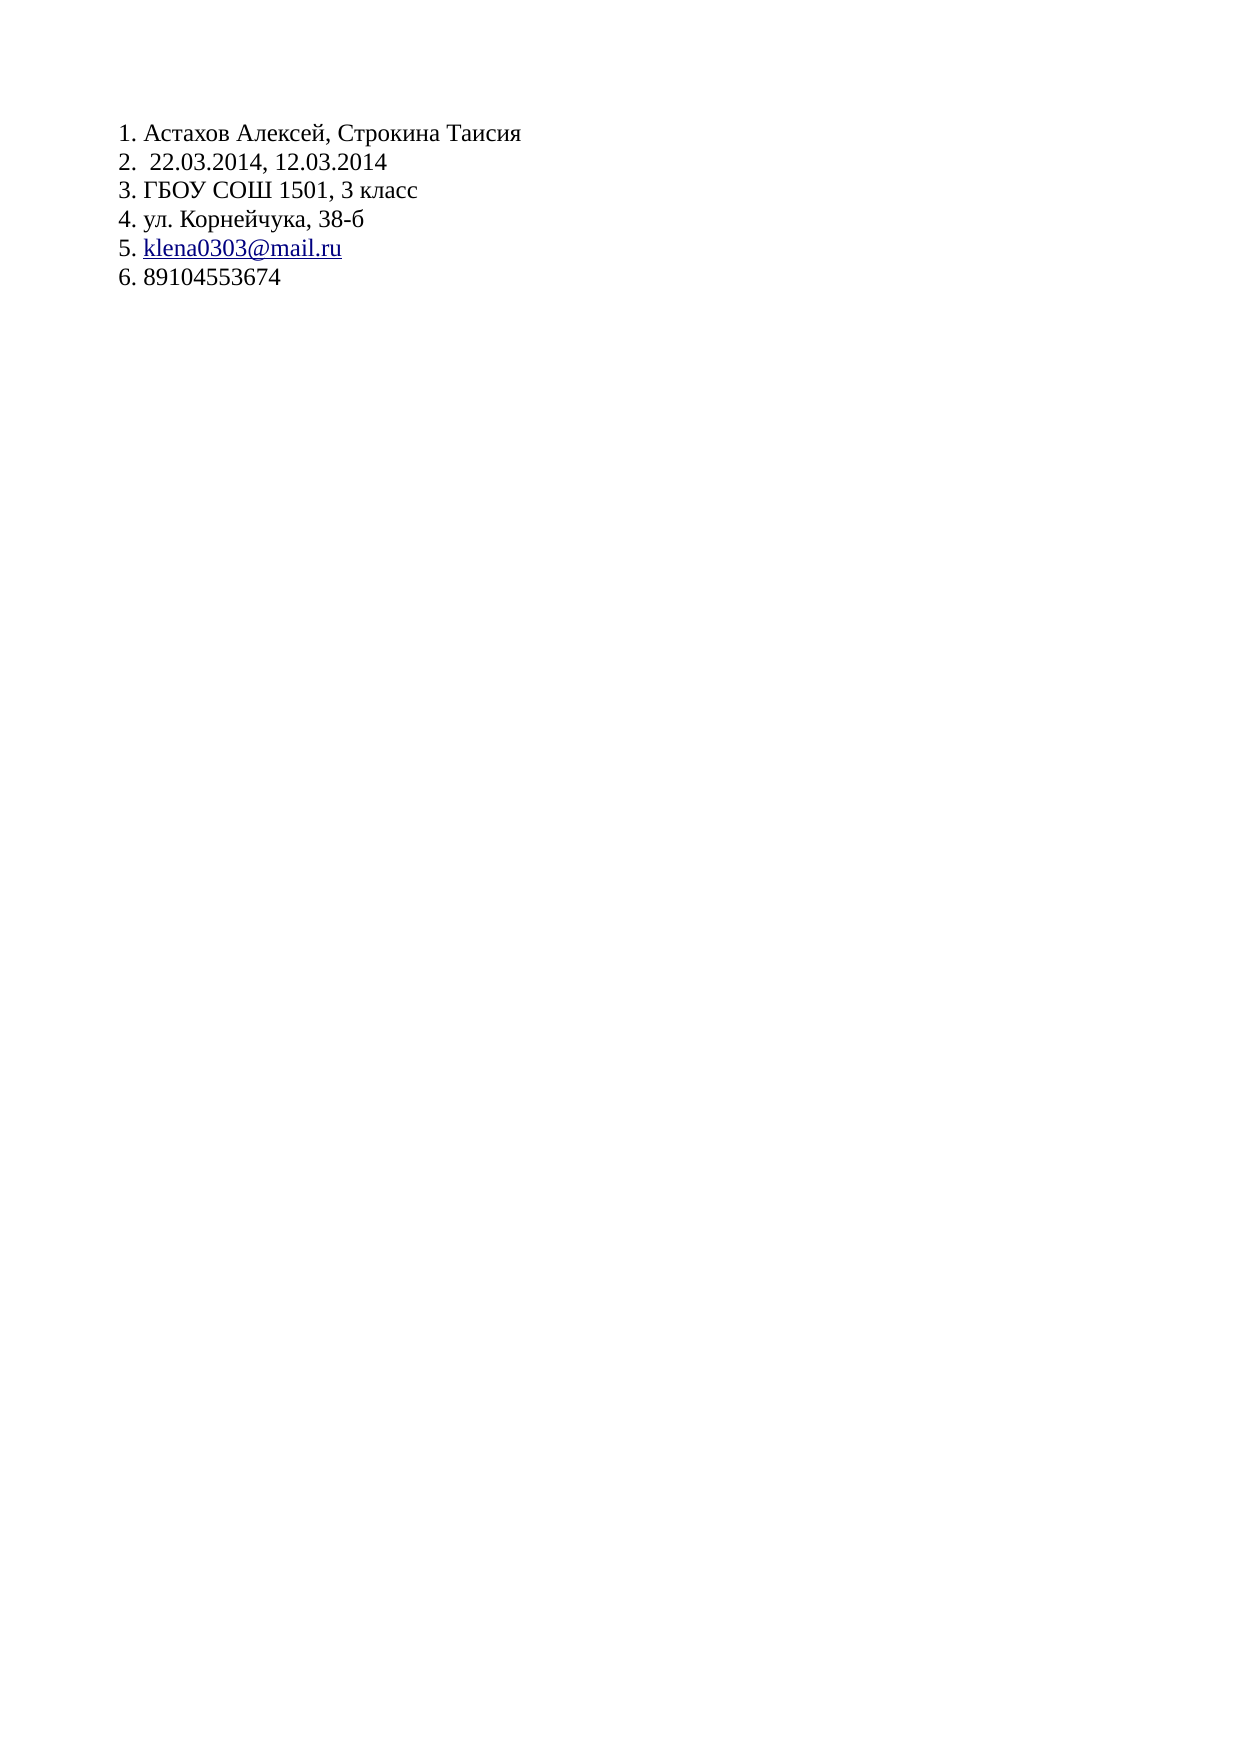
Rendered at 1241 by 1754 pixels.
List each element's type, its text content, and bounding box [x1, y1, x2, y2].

text 3. ГБОУ СОШ 1501, 3 класс [118, 176, 1122, 204]
text 4. ул. Корнейчука, 38-б [118, 204, 1122, 233]
text 5. klena0303@mail.ru [118, 233, 1122, 262]
text 2. 22.03.2014, 12.03.2014 [118, 147, 1122, 176]
text 1. Астахов Алексей, Строкина Таисия [118, 118, 1122, 147]
text 6. 89104553674 [118, 262, 1122, 291]
